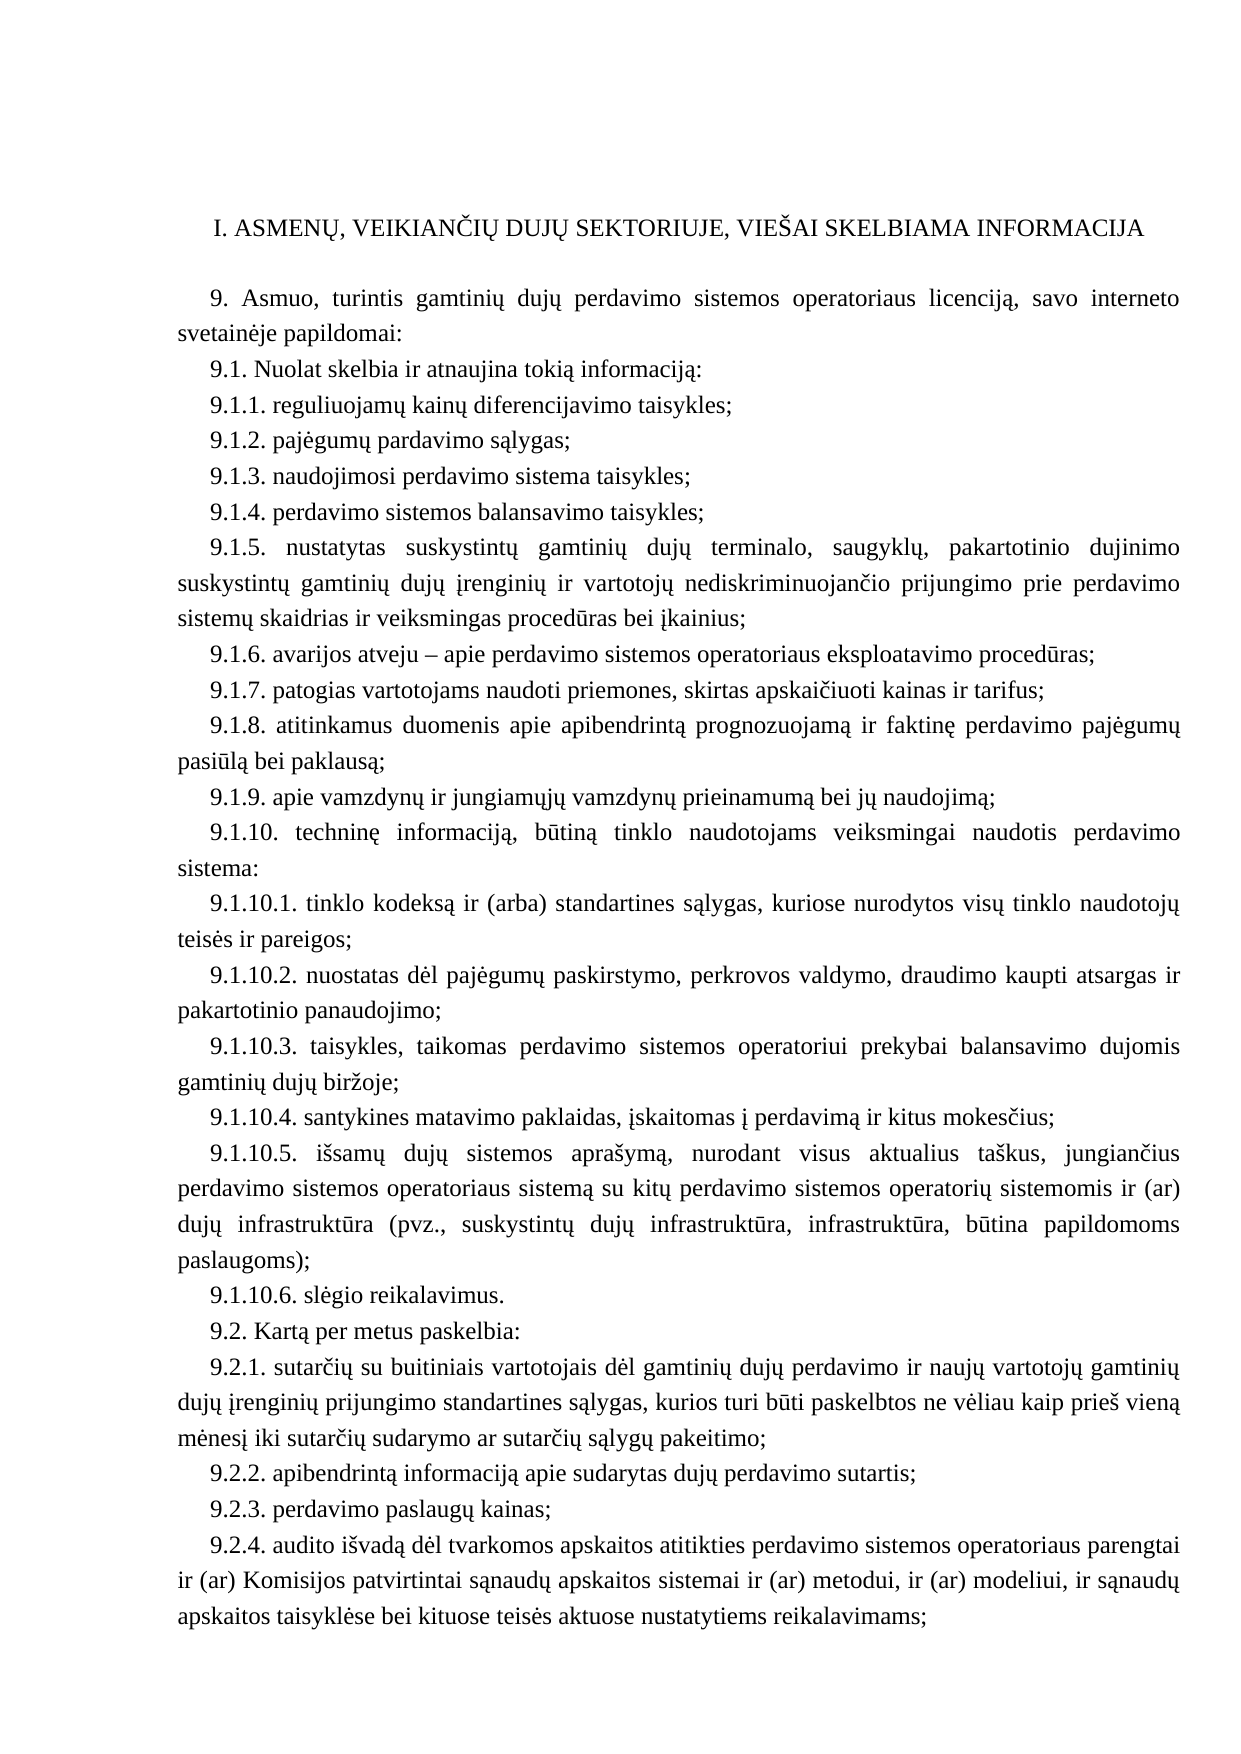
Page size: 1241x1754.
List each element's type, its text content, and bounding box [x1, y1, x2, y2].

text 9.1.10.1. tinklo kodeksą ir (arba) standartines sąlygas, kuriose nurodytos visų tinklo naudotojų teisės ir pareigos; [177, 888, 1181, 953]
text 9.1.10.6. slėgio reikalavimus. [177, 1280, 1181, 1309]
text 9.1.5. nustatytas suskystintų gamtinių dujų terminalo, saugyklų, pakartotinio dujinimo suskystintų gamtinių dujų įrenginių ir vartotojų nediskriminuojančio prijungimo prie perdavimo sistemų skaidrias ir veiksmingas procedūras bei įkainius; [177, 532, 1181, 632]
text 9.1.1. reguliuojamų kainų diferencijavimo taisykles; [177, 390, 1181, 418]
text 9.2.3. perdavimo paslaugų kainas; [177, 1494, 1181, 1523]
text 9.1.9. apie vamzdynų ir jungiamųjų vamzdynų prieinamumą bei jų naudojimą; [177, 782, 1181, 810]
text 9. Asmuo, turintis gamtinių dujų perdavimo sistemos operatoriaus licenciją, savo interneto svetainėje papildomai: [177, 283, 1181, 347]
text 9.2.4. audito išvadą dėl tvarkomos apskaitos atitikties perdavimo sistemos operatoriaus parengtai ir (ar) Komisijos patvirtintai sąnaudų apskaitos sistemai ir (ar) metodui, ir (ar) modeliui, ir sąnaudų apskaitos taisyklėse bei kituose teisės aktuose nustatytiems reikalavimams; [177, 1530, 1181, 1630]
text 9.1. Nuolat skelbia ir atnaujina tokią informaciją: [177, 354, 1181, 383]
text 9.1.10.3. taisykles, taikomas perdavimo sistemos operatoriui prekybai balansavimo dujomis gamtinių dujų biržoje; [177, 1031, 1181, 1095]
text 9.1.6. avarijos atveju – apie perdavimo sistemos operatoriaus eksploatavimo procedūras; [177, 639, 1181, 668]
text 9.2.2. apibendrintą informaciją apie sudarytas dujų perdavimo sutartis; [177, 1458, 1181, 1487]
text 9.1.10.4. santykines matavimo paklaidas, įskaitomas į perdavimą ir kitus mokesčius; [177, 1102, 1181, 1131]
text I. ASMENŲ, VEIKIANČIŲ DUJŲ SEKTORIUJE, VIEŠAI SKELBIAMA INFORMACIJA [177, 213, 1181, 242]
text 9.1.10.2. nuostatas dėl pajėgumų paskirstymo, perkrovos valdymo, draudimo kaupti atsargas ir pakartotinio panaudojimo; [177, 960, 1181, 1024]
text 9.1.8. atitinkamus duomenis apie apibendrintą prognozuojamą ir faktinę perdavimo pajėgumų pasiūlą bei paklausą; [177, 710, 1181, 775]
text 9.1.7. patogias vartotojams naudoti priemones, skirtas apskaičiuoti kainas ir tarifus; [177, 675, 1181, 703]
text 9.1.4. perdavimo sistemos balansavimo taisykles; [177, 497, 1181, 525]
text 9.1.10. techninę informaciją, būtiną tinklo naudotojams veiksmingai naudotis perdavimo sistema: [177, 817, 1181, 882]
text 9.1.10.5. išsamų dujų sistemos aprašymą, nurodant visus aktualius taškus, jungiančius perdavimo sistemos operatoriaus sistemą su kitų perdavimo sistemos operatorių sistemomis ir (ar) dujų infrastruktūra (pvz., suskystintų dujų infrastruktūra, infrastruktūra, būtina papildomoms paslaugoms); [177, 1138, 1181, 1273]
text 9.2. Kartą per metus paskelbia: [177, 1316, 1181, 1345]
text 9.1.3. naudojimosi perdavimo sistema taisykles; [177, 461, 1181, 490]
text 9.2.1. sutarčių su buitiniais vartotojais dėl gamtinių dujų perdavimo ir naujų vartotojų gamtinių dujų įrenginių prijungimo standartines sąlygas, kurios turi būti paskelbtos ne vėliau kaip prieš vieną mėnesį iki sutarčių sudarymo ar sutarčių sąlygų pakeitimo; [177, 1352, 1181, 1452]
text 9.1.2. pajėgumų pardavimo sąlygas; [177, 425, 1181, 454]
